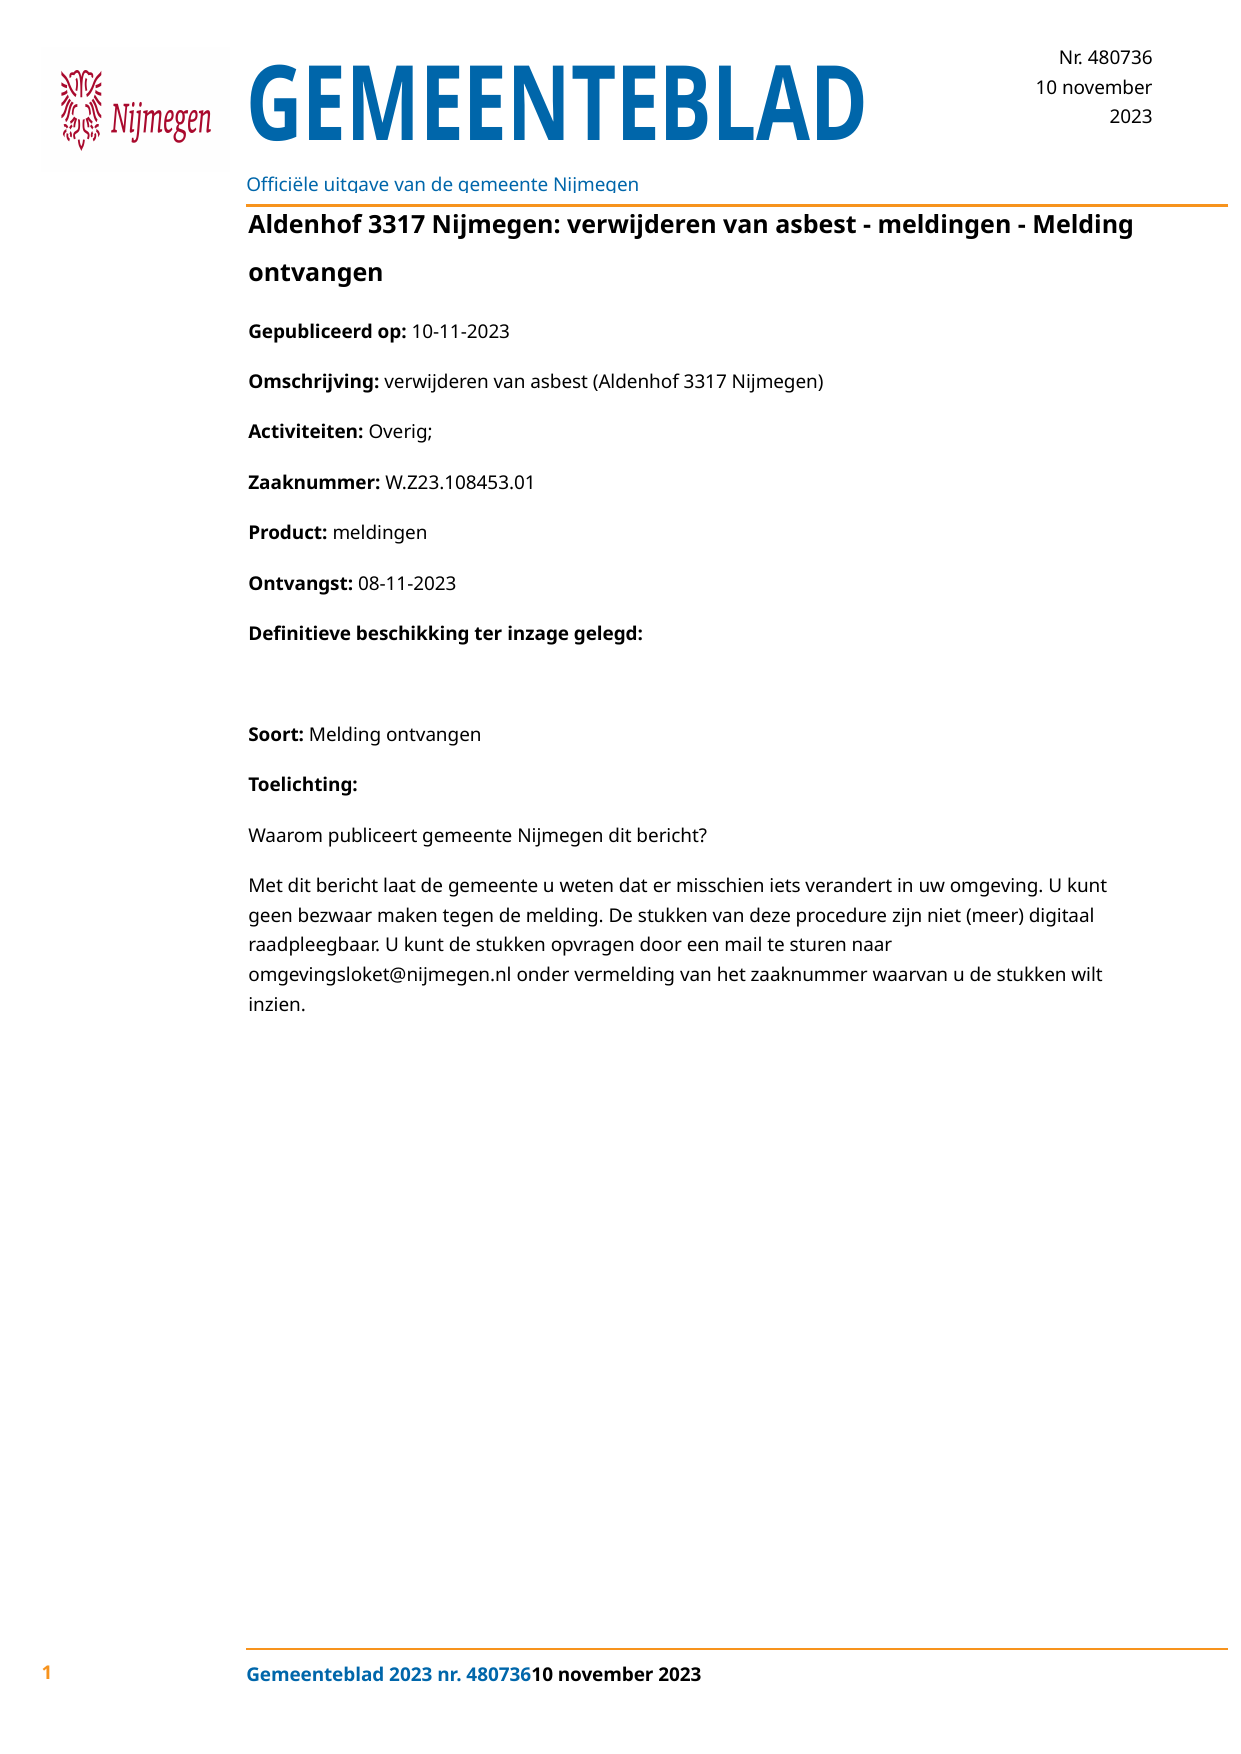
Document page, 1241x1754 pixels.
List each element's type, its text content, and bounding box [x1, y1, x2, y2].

text Ontvangst: 08-11-2023 [248, 570, 1152, 596]
text Omschrijving: verwijderen van asbest (Aldenhof 3317 Nijmegen) [248, 368, 1152, 394]
text Waarom publiceert gemeente Nijmegen dit bericht? [248, 822, 1152, 848]
text Toelichting: [248, 772, 1152, 797]
text Definitieve beschikking ter inzage gelegd: [248, 620, 1152, 646]
text Aldenhof 3317 Nijmegen: verwijderen van asbest - meldingen - Melding ontvangen [248, 207, 1152, 288]
text Product: meldingen [248, 519, 1152, 545]
text Gepubliceerd op: 10-11-2023 [248, 318, 1152, 344]
picture [41, 47, 231, 172]
text Activiteiten: Overig; [248, 419, 1152, 444]
text Met dit bericht laat de gemeente u weten dat er misschien iets verandert in uw omgeving. U kunt geen bezwaar maken tegen de melding. De stukken van deze procedure zijn niet (meer) digitaal raadpleegbaar. U kunt de stukken opvragen door een mail te sturen naar omgevingsloket@nijmegen.nl onder vermelding van het zaaknummer waarvan u de stukken wilt inzien. [248, 872, 1152, 1017]
text Zaaknummer: W.Z23.108453.01 [248, 469, 1152, 495]
text Soort: Melding ontvangen [248, 721, 1152, 747]
